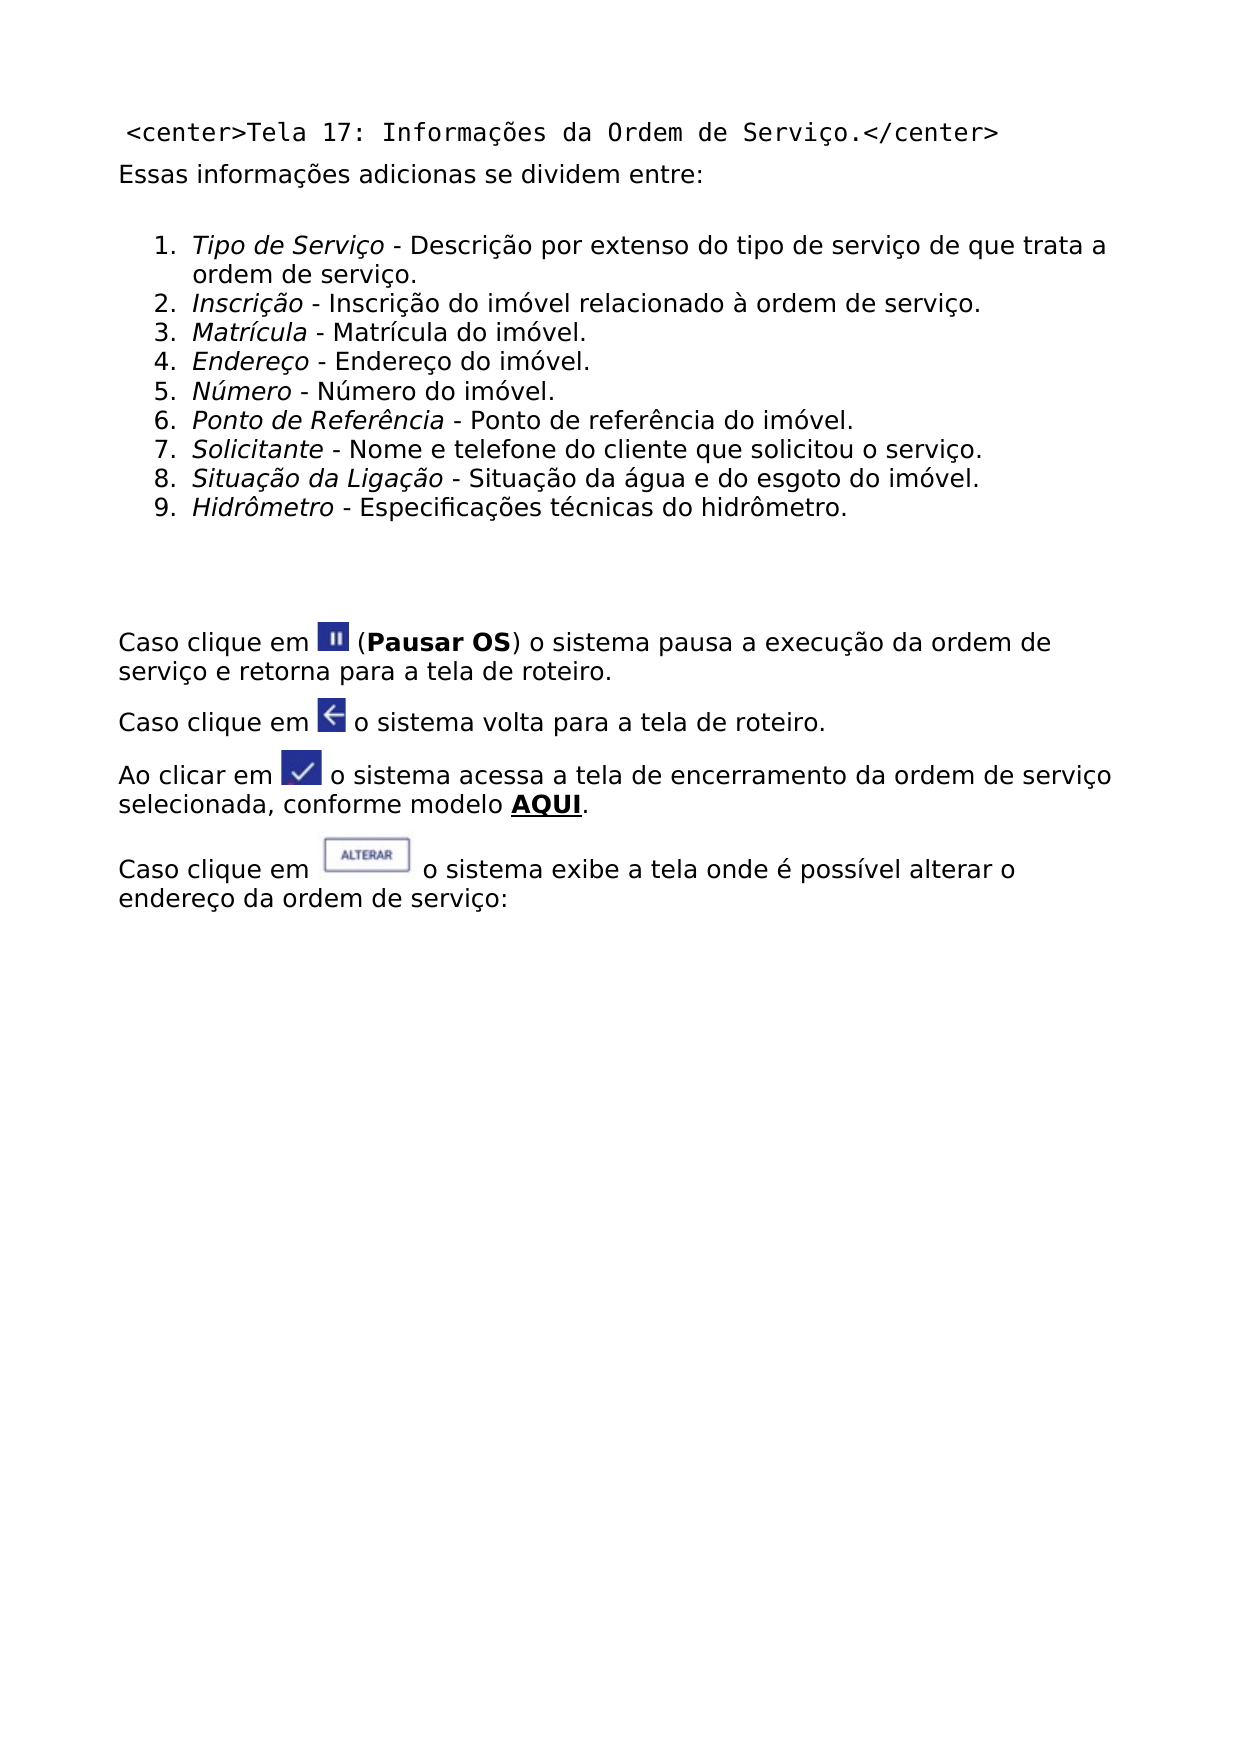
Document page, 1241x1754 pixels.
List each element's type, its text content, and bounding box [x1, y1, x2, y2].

list Situação da Ligação - Situação da água e do esgoto do imóvel. [177, 464, 1122, 493]
list Hidrômetro - Especificações técnicas do hidrômetro. [177, 493, 1122, 523]
picture [317, 622, 349, 651]
text <center>Tela 17: Informações da Ordem de Serviço.</center> [118, 118, 1122, 147]
picture [317, 831, 415, 879]
picture [281, 750, 322, 785]
text Ao clicar em o sistema acessa a tela de encerramento da ordem de serviço selecionada, conforme modelo AQUI. [118, 750, 1122, 819]
list Tipo de Serviço - Descrição por extenso do tipo de serviço de que trata a ordem de serviço. [177, 231, 1122, 289]
list Solicitante - Nome e telefone do cliente que solicitou o serviço. [177, 435, 1122, 464]
list Matrícula - Matrícula do imóvel. [177, 318, 1122, 348]
list Número - Número do imóvel. [177, 377, 1122, 406]
text Caso clique em o sistema exibe a tela onde é possível alterar o endereço da ordem de serviço: [118, 832, 1122, 914]
list Endereço - Endereço do imóvel. [177, 348, 1122, 377]
text Essas informações adicionas se dividem entre: [118, 160, 1122, 189]
list Inscrição - Inscrição do imóvel relacionado à ordem de serviço. [177, 289, 1122, 318]
text Caso clique em (Pausar OS) o sistema pausa a execução da ordem de serviço e retorna para a tela de roteiro. [118, 623, 1122, 686]
text Caso clique em o sistema volta para a tela de roteiro. [118, 699, 1122, 737]
picture [317, 698, 346, 732]
list Ponto de Referência - Ponto de referência do imóvel. [177, 406, 1122, 435]
